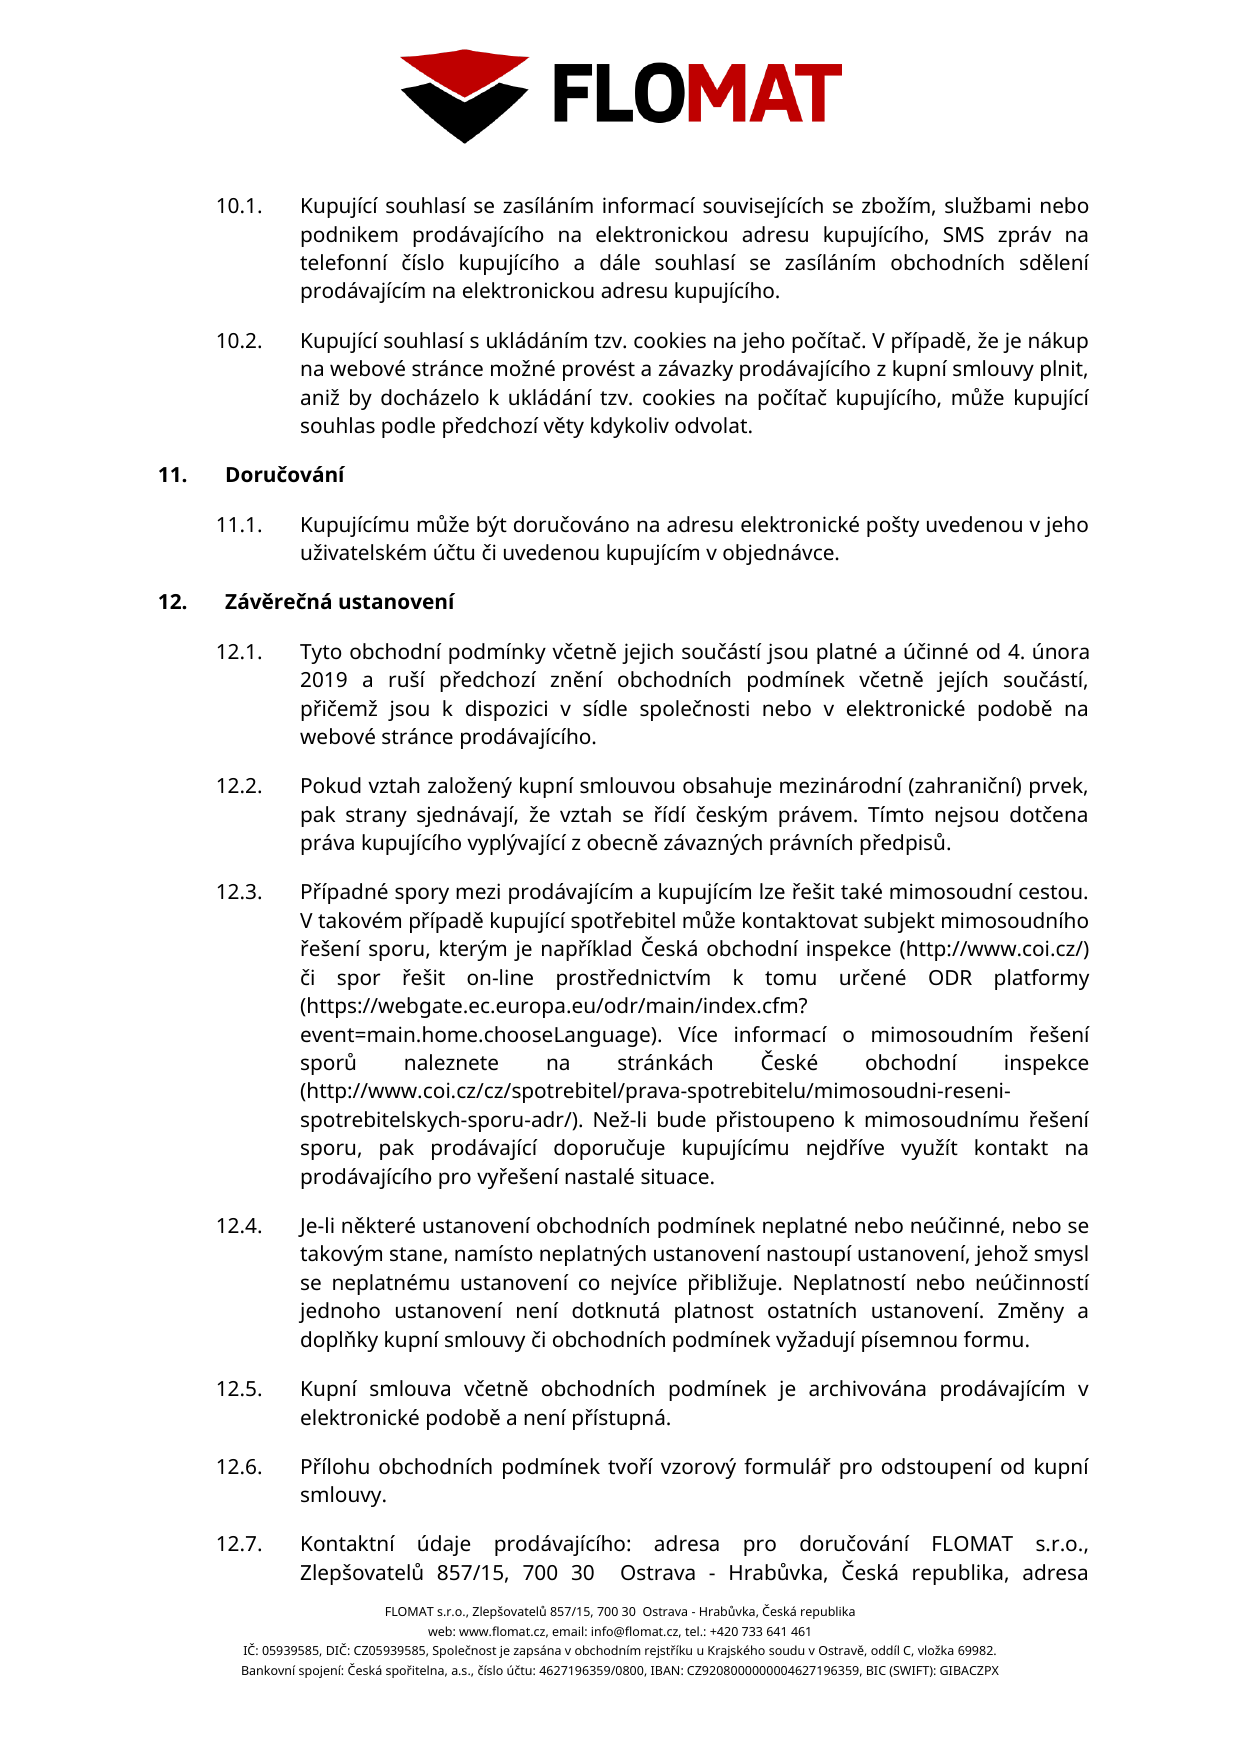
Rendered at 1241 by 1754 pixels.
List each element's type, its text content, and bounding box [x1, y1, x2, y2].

list Je-li některé ustanovení obchodních podmínek neplatné nebo neúčinné, nebo se takovým stane, namísto neplatných ustanovení nastoupí ustanovení, jehož smysl se neplatnému ustanovení co nejvíce přibližuje. Neplatností nebo neúčinností jednoho ustanovení není dotknutá platnost ostatních ustanovení. Změny a doplňky kupní smlouvy či obchodních podmínek vyžadují písemnou formu. [262, 1211, 1090, 1353]
picture [336, 0, 904, 192]
list Závěrečná ustanovení [187, 587, 1090, 616]
list Kontaktní údaje prodávajícího: adresa pro doručování FLOMAT s.r.o., Zlepšovatelů 857/15, 700 30 Ostrava - Hrabůvka, Česká republika, adresa [262, 1529, 1090, 1586]
list Doručování [187, 461, 1090, 489]
list Přílohu obchodních podmínek tvoří vzorový formulář pro odstoupení od kupní smlouvy. [262, 1452, 1090, 1509]
list Kupující souhlasí s ukládáním tzv. cookies na jeho počítač. V případě, že je nákup na webové stránce možné provést a závazky prodávajícího z kupní smlouvy plnit, aniž by docházelo k ukládání tzv. cookies na počítač kupujícího, může kupující souhlas podle předchozí věty kdykoliv odvolat. [262, 326, 1090, 440]
list Případné spory mezi prodávajícím a kupujícím lze řešit také mimosoudní cestou. V takovém případě kupující spotřebitel může kontaktovat subjekt mimosoudního řešení sporu, kterým je například Česká obchodní inspekce (http://www.coi.cz/) či spor řešit on-line prostřednictvím k tomu určené ODR platformy (https://webgate.ec.europa.eu/odr/main/index.cfm?event=main.home.chooseLanguage). Více informací o mimosoudním řešení sporů naleznete na stránkách České obchodní inspekce (http://www.coi.cz/cz/spotrebitel/prava-spotrebitelu/mimosoudni-reseni-spotrebitelskych-sporu-adr/). Než-li bude přistoupeno k mimosoudnímu řešení sporu, pak prodávající doporučuje kupujícímu nejdříve využít kontakt na prodávajícího pro vyřešení nastalé situace. [262, 877, 1090, 1190]
list Kupujícímu může být doručováno na adresu elektronické pošty uvedenou v jeho uživatelském účtu či uvedenou kupujícím v objednávce. [262, 510, 1090, 567]
list Pokud vztah založený kupní smlouvou obsahuje mezinárodní (zahraniční) prvek, pak strany sjednávají, že vztah se řídí českým právem. Tímto nejsou dotčena práva kupujícího vyplývající z obecně závazných právních předpisů. [262, 771, 1090, 857]
list Kupující souhlasí se zasíláním informací souvisejících se zbožím, službami nebo podnikem prodávajícího na elektronickou adresu kupujícího, SMS zpráv na telefonní číslo kupujícího a dále souhlasí se zasíláním obchodních sdělení prodávajícím na elektronickou adresu kupujícího. [262, 191, 1090, 305]
list Kupní smlouva včetně obchodních podmínek je archivována prodávajícím v elektronické podobě a není přístupná. [262, 1374, 1090, 1431]
list Tyto obchodní podmínky včetně jejich součástí jsou platné a účinné od 4. února 2019 a ruší předchozí znění obchodních podmínek včetně jejích součástí, přičemž jsou k dispozici v sídle společnosti nebo v elektronické podobě na webové stránce prodávajícího. [262, 637, 1090, 751]
